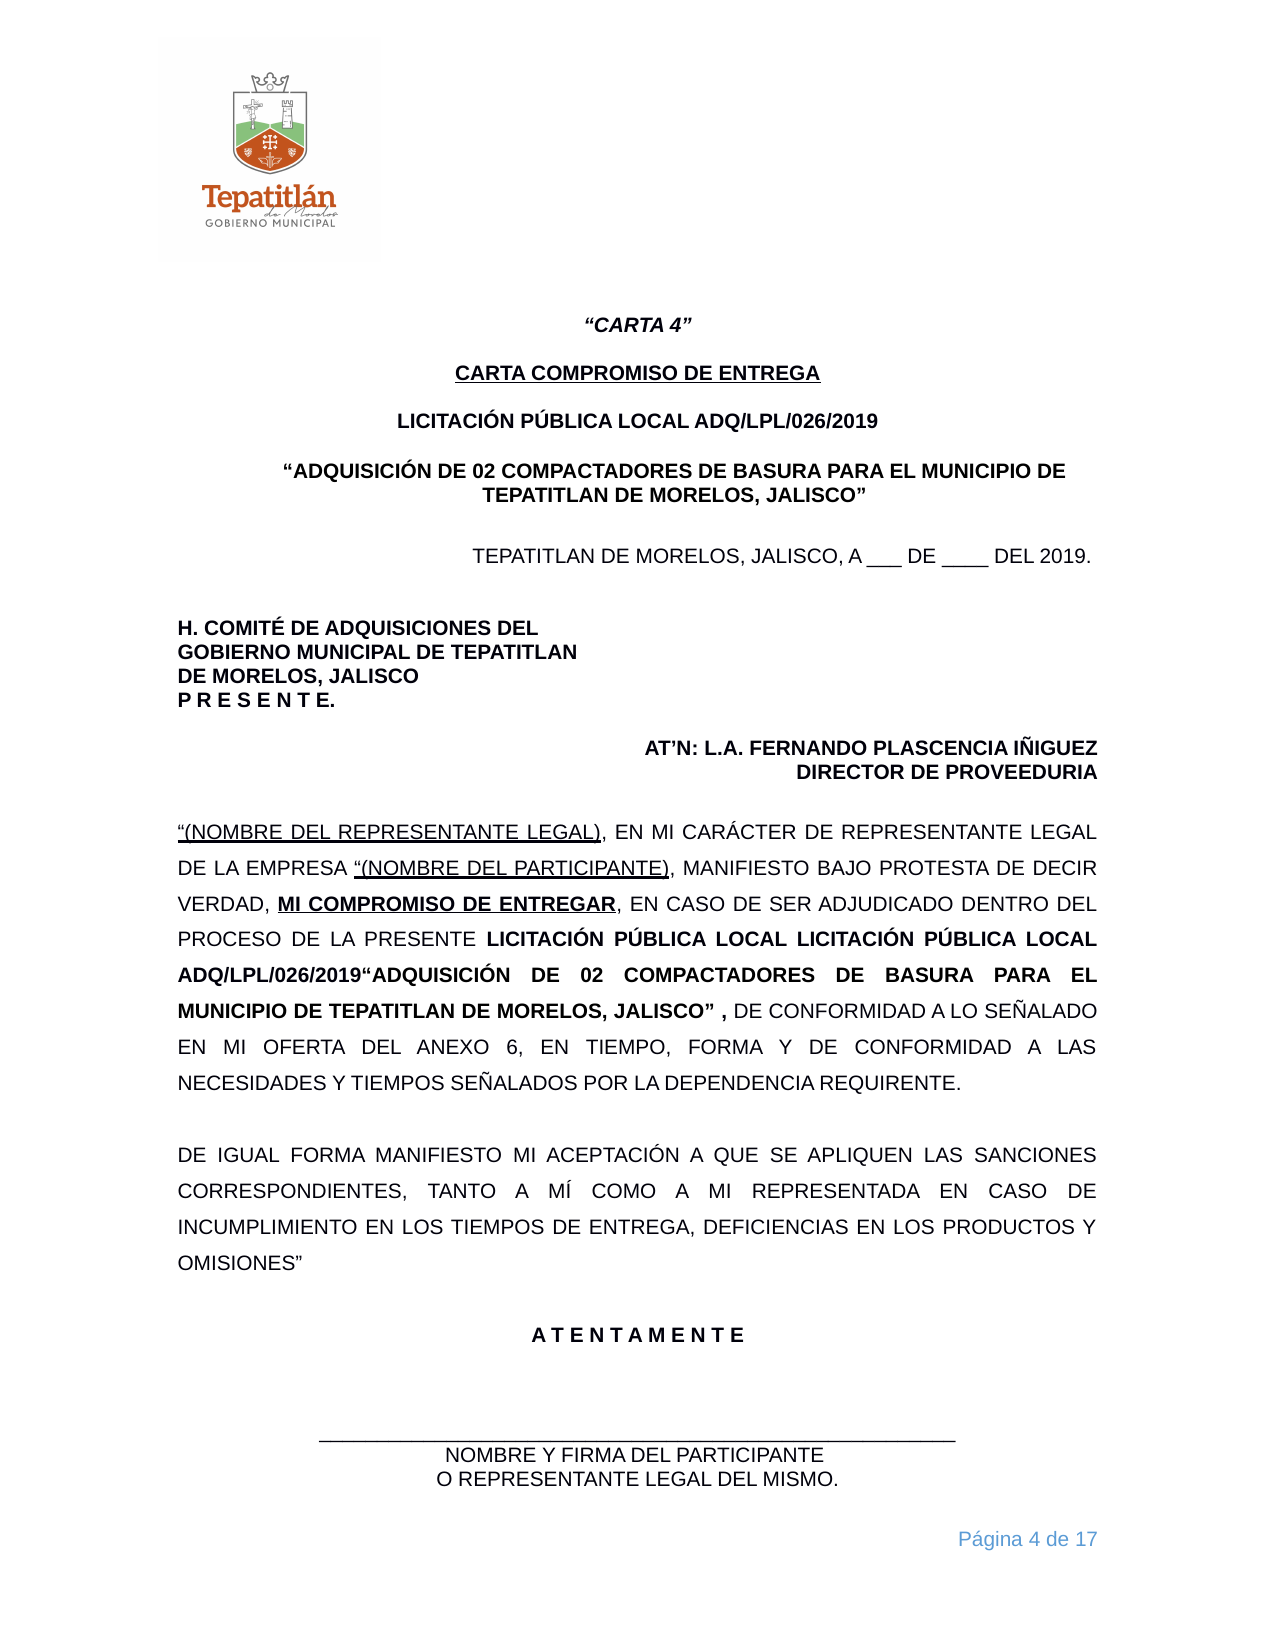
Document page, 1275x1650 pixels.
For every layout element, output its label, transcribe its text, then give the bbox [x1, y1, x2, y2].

text _______________________________________________________ [177, 1418, 1098, 1442]
text A T E N T A M E N T E [177, 1323, 1098, 1347]
text DE IGUAL FORMA MANIFIESTO MI ACEPTACIÓN A QUE SE APLIQUEN LAS SANCIONES CORRESPONDIENTES, TANTO A MÍ COMO A MI REPRESENTADA EN CASO DE INCUMPLIMIENTO EN LOS TIEMPOS DE ENTREGA, DEFICIENCIAS EN LOS PRODUCTOS Y OMISIONES” [177, 1143, 1098, 1275]
text “CARTA 4” [177, 313, 1098, 337]
text H. COMITÉ DE ADQUISICIONES DEL [177, 616, 1098, 640]
text TEPATITLAN DE MORELOS, JALISCO, A ___ DE ____ DEL 2019. [177, 544, 1098, 568]
text CARTA COMPROMISO DE ENTREGA [177, 361, 1098, 385]
text P R E S E N T E. [177, 688, 1098, 712]
text AT’N: L.A. FERNANDO PLASCENCIA IÑIGUEZ [177, 736, 1098, 759]
text LICITACIÓN PÚBLICA LOCAL ADQ/LPL/026/2019 [177, 409, 1098, 433]
text “ADQUISICIÓN DE 02 COMPACTADORES DE BASURA PARA EL MUNICIPIO DE TEPATITLAN DE MORELOS, JALISCO” [251, 459, 1098, 507]
picture [158, 37, 382, 262]
text GOBIERNO MUNICIPAL DE TEPATITLAN [177, 640, 1098, 664]
text NOMBRE Y FIRMA DEL PARTICIPANTE [177, 1442, 1098, 1466]
text “(NOMBRE DEL REPRESENTANTE LEGAL), EN MI CARÁCTER DE REPRESENTANTE LEGAL DE LA EMPRESA “(NOMBRE DEL PARTICIPANTE), MANIFIESTO BAJO PROTESTA DE DECIR VERDAD, MI COMPROMISO DE ENTREGAR, EN CASO DE SER ADJUDICADO DENTRO DEL PROCESO DE LA PRESENTE LICITACIÓN PÚBLICA LOCAL LICITACIÓN PÚBLICA LOCAL ADQ/LPL/026/2019“ADQUISICIÓN DE 02 COMPACTADORES DE BASURA PARA EL MUNICIPIO DE TEPATITLAN DE MORELOS, JALISCO” , DE CONFORMIDAD A LO SEÑALADO EN MI OFERTA DEL ANEXO 6, EN TIEMPO, FORMA Y DE CONFORMIDAD A LAS NECESIDADES Y TIEMPOS SEÑALADOS POR LA DEPENDENCIA REQUIRENTE. [177, 819, 1098, 1095]
text DE MORELOS, JALISCO [177, 664, 1098, 688]
text O REPRESENTANTE LEGAL DEL MISMO. [177, 1466, 1098, 1490]
text DIRECTOR DE PROVEEDURIA [177, 759, 1098, 783]
